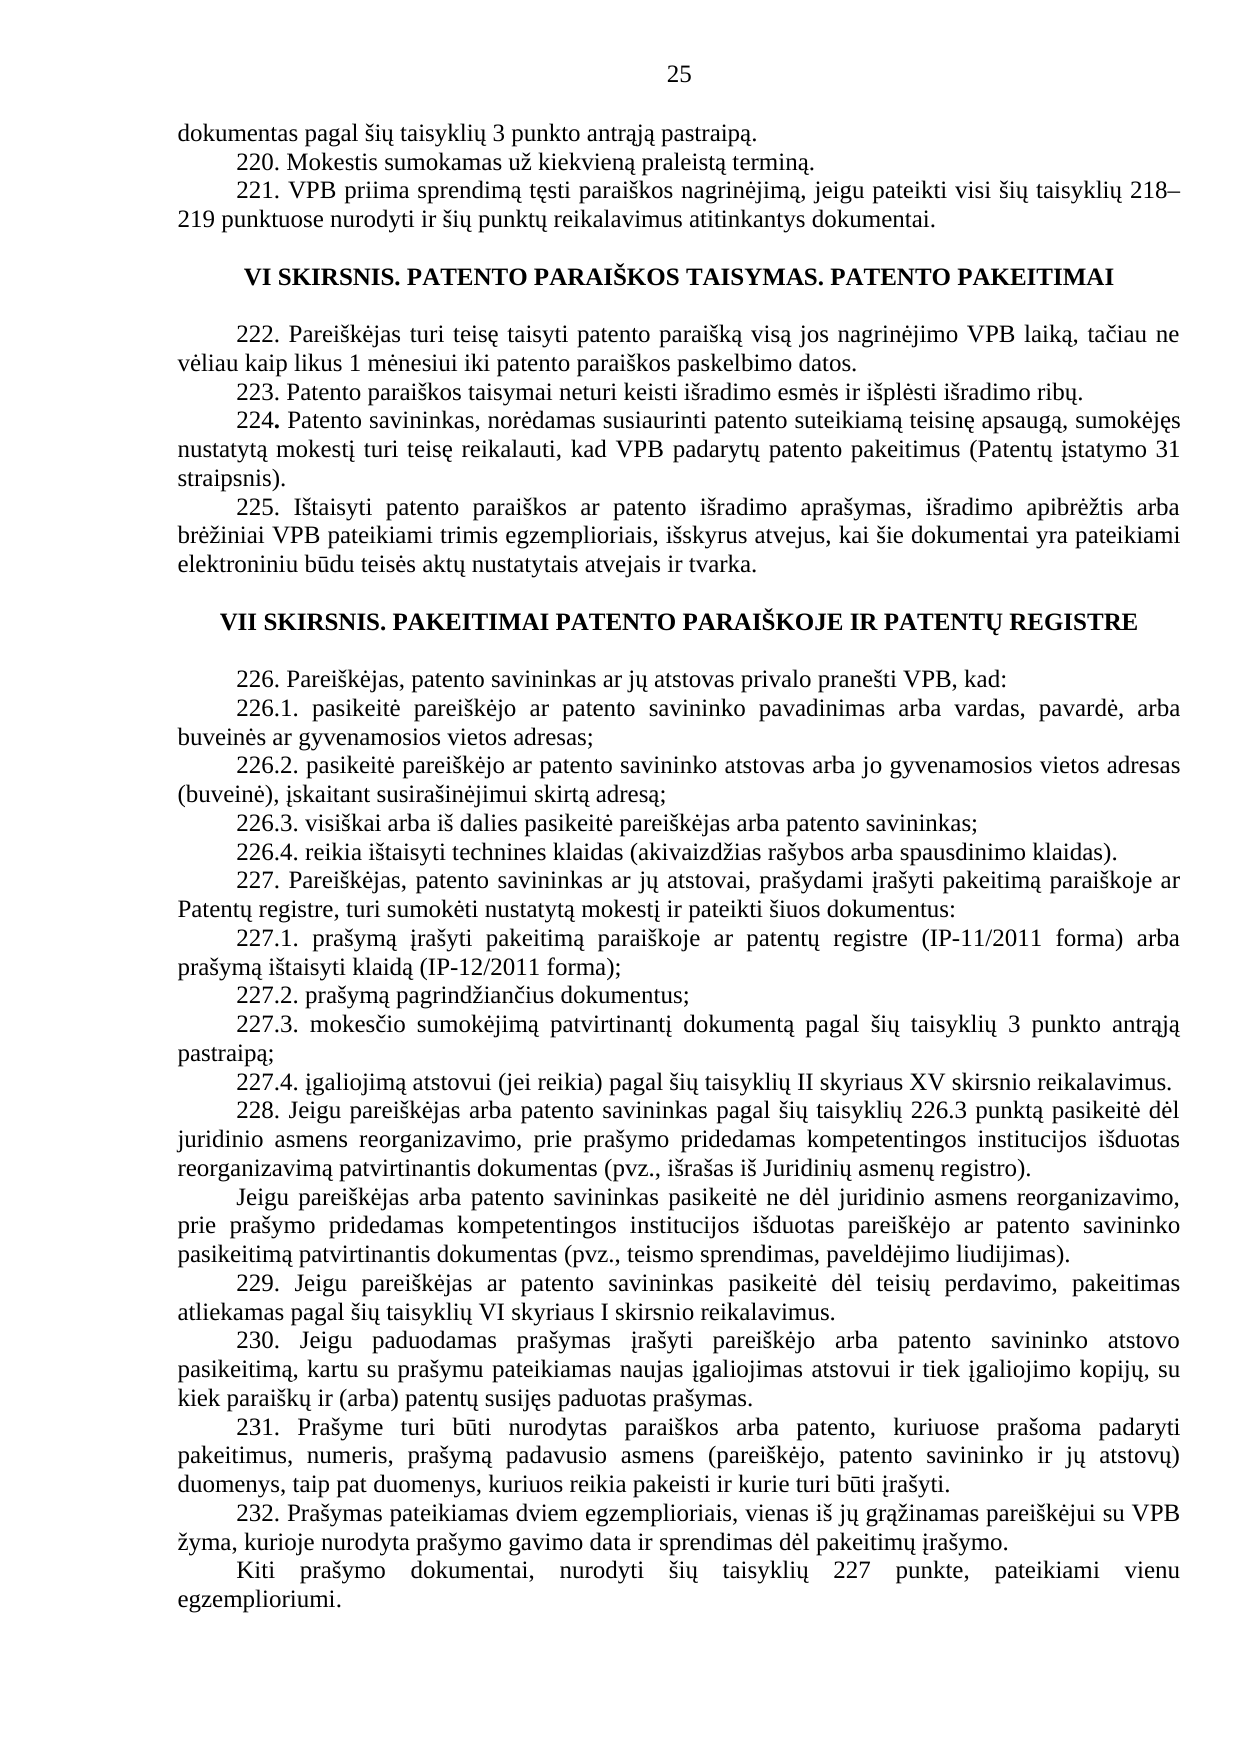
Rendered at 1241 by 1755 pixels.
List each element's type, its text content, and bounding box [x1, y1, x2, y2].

text 228. Jeigu pareiškėjas arba patento savininkas pagal šių taisyklių 226.3 punktą pasikeitė dėl juridinio asmens reorganizavimo, prie prašymo pridedamas kompetentingos institucijos išduotas reorganizavimą patvirtinantis dokumentas (pvz., išrašas iš Juridinių asmenų registro). [177, 1096, 1181, 1182]
text 227.3. mokesčio sumokėjimą patvirtinantį dokumentą pagal šių taisyklių 3 punkto antrąją pastraipą; [177, 1009, 1181, 1067]
text dokumentas pagal šių taisyklių 3 punkto antrąją pastraipą. [177, 118, 1181, 147]
text 226.2. pasikeitė pareiškėjo ar patento savininko atstovas arba jo gyvenamosios vietos adresas (buveinė), įskaitant susirašinėjimui skirtą adresą; [177, 751, 1181, 808]
text 224. Patento savininkas, norėdamas susiaurinti patento suteikiamą teisinę apsaugą, sumokėjęs nustatytą mokestį turi teisę reikalauti, kad VPB padarytų patento pakeitimus (Patentų įstatymo 31 straipsnis). [177, 406, 1181, 492]
text VI SKIRSNIS. PATENTO PARAIŠKOS TAISYMAS. PATENTO PAKEITIMAI [177, 262, 1181, 291]
text 229. Jeigu pareiškėjas ar patento savininkas pasikeitė dėl teisių perdavimo, pakeitimas atliekamas pagal šių taisyklių VI skyriaus I skirsnio reikalavimus. [177, 1268, 1181, 1326]
text 226.3. visiškai arba iš dalies pasikeitė pareiškėjas arba patento savininkas; [177, 808, 1181, 837]
text 232. Prašymas pateikiamas dviem egzemplioriais, vienas iš jų grąžinamas pareiškėjui su VPB žyma, kurioje nurodyta prašymo gavimo data ir sprendimas dėl pakeitimų įrašymo. [177, 1498, 1181, 1556]
text 227.4. įgaliojimą atstovui (jei reikia) pagal šių taisyklių II skyriaus XV skirsnio reikalavimus. [177, 1067, 1181, 1096]
text 231. Prašyme turi būti nurodytas paraiškos arba patento, kuriuose prašoma padaryti pakeitimus, numeris, prašymą padavusio asmens (pareiškėjo, patento savininko ir jų atstovų) duomenys, taip pat duomenys, kuriuos reikia pakeisti ir kurie turi būti įrašyti. [177, 1412, 1181, 1498]
text 223. Patento paraiškos taisymai neturi keisti išradimo esmės ir išplėsti išradimo ribų. [177, 377, 1181, 406]
text 226.1. pasikeitė pareiškėjo ar patento savininko pavadinimas arba vardas, pavardė, arba buveinės ar gyvenamosios vietos adresas; [177, 693, 1181, 751]
text Jeigu pareiškėjas arba patento savininkas pasikeitė ne dėl juridinio asmens reorganizavimo, prie prašymo pridedamas kompetentingos institucijos išduotas pareiškėjo ar patento savininko pasikeitimą patvirtinantis dokumentas (pvz., teismo sprendimas, paveldėjimo liudijimas). [177, 1182, 1181, 1268]
text 220. Mokestis sumokamas už kiekvieną praleistą terminą. [177, 147, 1181, 176]
text 225. Ištaisyti patento paraiškos ar patento išradimo aprašymas, išradimo apibrėžtis arba brėžiniai VPB pateikiami trimis egzemplioriais, išskyrus atvejus, kai šie dokumentai yra pateikiami elektroniniu būdu teisės aktų nustatytais atvejais ir tvarka. [177, 492, 1181, 578]
text VII SKIRSNIS. PAKEITIMAI PATENTO PARAIŠKOJE IR PATENTŲ REGISTRE [177, 607, 1181, 636]
text 222. Pareiškėjas turi teisę taisyti patento paraišką visą jos nagrinėjimo VPB laiką, tačiau ne vėliau kaip likus 1 mėnesiui iki patento paraiškos paskelbimo datos. [177, 319, 1181, 377]
text 221. VPB priima sprendimą tęsti paraiškos nagrinėjimą, jeigu pateikti visi šių taisyklių 218–219 punktuose nurodyti ir šių punktų reikalavimus atitinkantys dokumentai. [177, 176, 1181, 233]
text Kiti prašymo dokumentai, nurodyti šių taisyklių 227 punkte, pateikiami vienu egzemplioriumi. [177, 1556, 1181, 1613]
text 227.2. prašymą pagrindžiančius dokumentus; [177, 981, 1181, 1009]
text 230. Jeigu paduodamas prašymas įrašyti pareiškėjo arba patento savininko atstovo pasikeitimą, kartu su prašymu pateikiamas naujas įgaliojimas atstovui ir tiek įgaliojimo kopijų, su kiek paraiškų ir (arba) patentų susijęs paduotas prašymas. [177, 1326, 1181, 1412]
text 226. Pareiškėjas, patento savininkas ar jų atstovas privalo pranešti VPB, kad: [177, 664, 1181, 693]
text 227.1. prašymą įrašyti pakeitimą paraiškoje ar patentų registre (IP-11/2011 forma) arba prašymą ištaisyti klaidą (IP-12/2011 forma); [177, 923, 1181, 981]
text 227. Pareiškėjas, patento savininkas ar jų atstovai, prašydami įrašyti pakeitimą paraiškoje ar Patentų registre, turi sumokėti nustatytą mokestį ir pateikti šiuos dokumentus: [177, 866, 1181, 923]
text 226.4. reikia ištaisyti technines klaidas (akivaizdžias rašybos arba spausdinimo klaidas). [177, 837, 1181, 866]
